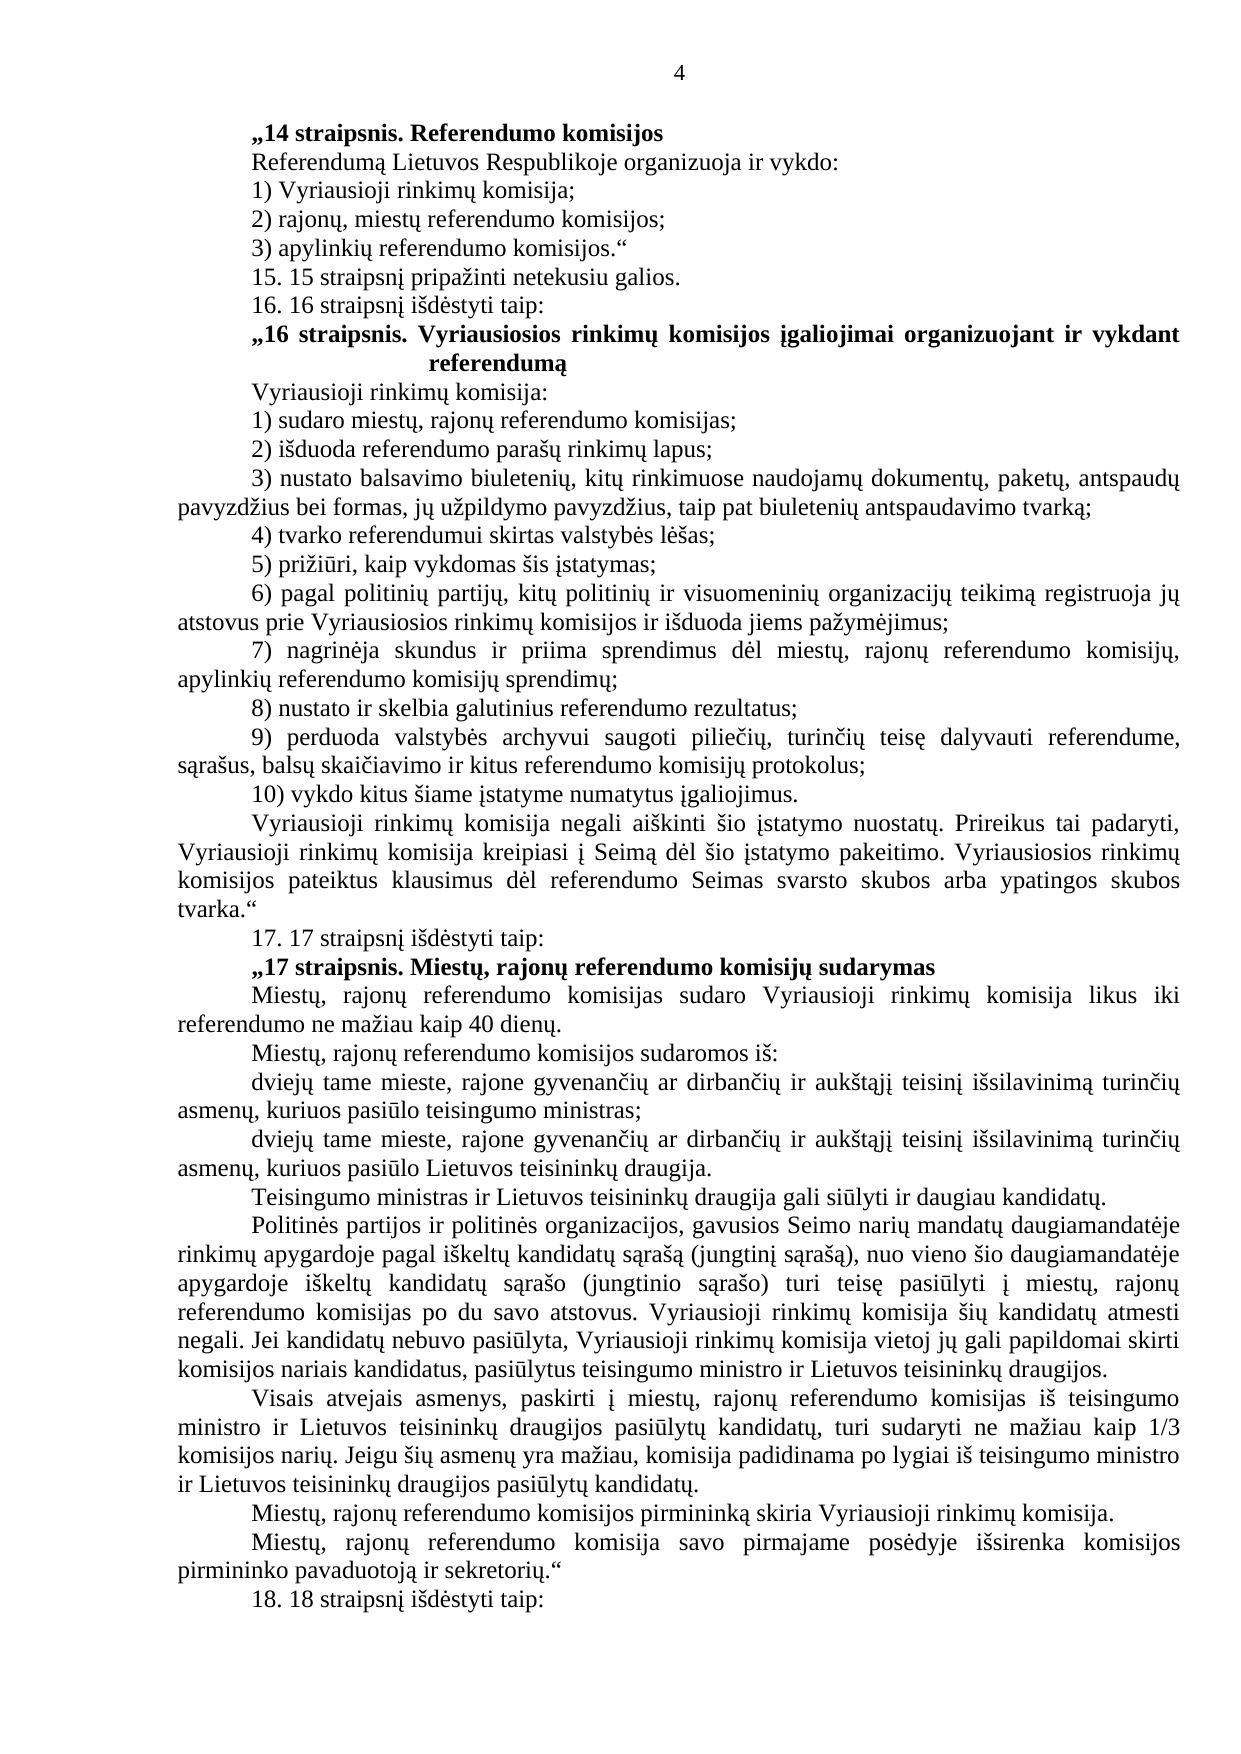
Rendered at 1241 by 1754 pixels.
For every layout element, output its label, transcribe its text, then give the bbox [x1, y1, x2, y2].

text 2) rajonų, miestų referendumo komisijos; [177, 204, 1181, 233]
text Teisingumo ministras ir Lietuvos teisininkų draugija gali siūlyti ir daugiau kandidatų. [177, 1182, 1181, 1211]
text 1) Vyriausioji rinkimų komisija; [177, 176, 1181, 204]
text dviejų tame mieste, rajone gyvenančių ar dirbančių ir aukštąjį teisinį išsilavinimą turinčių asmenų, kuriuos pasiūlo teisingumo ministras; [177, 1067, 1181, 1124]
text Miestų, rajonų referendumo komisija savo pirmajame posėdyje išsirenka komisijos pirmininko pavaduotoją ir sekretorių.“ [177, 1527, 1181, 1584]
text Miestų, rajonų referendumo komisijos sudaromos iš: [177, 1038, 1181, 1067]
text 1) sudaro miestų, rajonų referendumo komisijas; [177, 406, 1181, 434]
text 4) tvarko referendumui skirtas valstybės lėšas; [177, 521, 1181, 549]
text 3) apylinkių referendumo komisijos.“ [177, 233, 1181, 262]
text Miestų, rajonų referendumo komisijos pirmininką skiria Vyriausioji rinkimų komisija. [177, 1498, 1181, 1527]
text Visais atvejais asmenys, paskirti į miestų, rajonų referendumo komisijas iš teisingumo ministro ir Lietuvos teisininkų draugijos pasiūlytų kandidatų, turi sudaryti ne mažiau kaip 1/3 komisijos narių. Jeigu šių asmenų yra mažiau, komisija padidinama po lygiai iš teisingumo ministro ir Lietuvos teisininkų draugijos pasiūlytų kandidatų. [177, 1383, 1181, 1498]
text Politinės partijos ir politinės organizacijos, gavusios Seimo narių mandatų daugiamandatėje rinkimų apygardoje pagal iškeltų kandidatų sąrašą (jungtinį sąrašą), nuo vieno šio daugiamandatėje apygardoje iškeltų kandidatų sąrašo (jungtinio sąrašo) turi teisę pasiūlyti į miestų, rajonų referendumo komisijas po du savo atstovus. Vyriausioji rinkimų komisija šių kandidatų atmesti negali. Jei kandidatų nebuvo pasiūlyta, Vyriausioji rinkimų komisija vietoj jų gali papildomai skirti komisijos nariais kandidatus, pasiūlytus teisingumo ministro ir Lietuvos teisininkų draugijos. [177, 1211, 1181, 1383]
text 2) išduoda referendumo parašų rinkimų lapus; [177, 434, 1181, 463]
text 7) nagrinėja skundus ir priima sprendimus dėl miestų, rajonų referendumo komisijų, apylinkių referendumo komisijų sprendimų; [177, 636, 1181, 693]
text 8) nustato ir skelbia galutinius referendumo rezultatus; [177, 693, 1181, 722]
text Vyriausioji rinkimų komisija: [177, 377, 1181, 406]
text „17 straipsnis. Miestų, rajonų referendumo komisijų sudarymas [251, 952, 1181, 981]
text 9) perduoda valstybės archyvui saugoti piliečių, turinčių teisę dalyvauti referendume, sąrašus, balsų skaičiavimo ir kitus referendumo komisijų protokolus; [177, 722, 1181, 779]
text 16. 16 straipsnį išdėstyti taip: [177, 291, 1181, 319]
text „16 straipsnis. Vyriausiosios rinkimų komisijos įgaliojimai organizuojant ir vykdant referendumą [251, 319, 1181, 377]
text 17. 17 straipsnį išdėstyti taip: [177, 923, 1181, 952]
text 18. 18 straipsnį išdėstyti taip: [177, 1584, 1181, 1613]
text „14 straipsnis. Referendumo komisijos [251, 118, 1181, 147]
text Miestų, rajonų referendumo komisijas sudaro Vyriausioji rinkimų komisija likus iki referendumo ne mažiau kaip 40 dienų. [177, 981, 1181, 1038]
text 6) pagal politinių partijų, kitų politinių ir visuomeninių organizacijų teikimą registruoja jų atstovus prie Vyriausiosios rinkimų komisijos ir išduoda jiems pažymėjimus; [177, 578, 1181, 636]
text 10) vykdo kitus šiame įstatyme numatytus įgaliojimus. [177, 779, 1181, 808]
text 15. 15 straipsnį pripažinti netekusiu galios. [177, 262, 1181, 291]
text 5) prižiūri, kaip vykdomas šis įstatymas; [177, 549, 1181, 578]
text 3) nustato balsavimo biuletenių, kitų rinkimuose naudojamų dokumentų, paketų, antspaudų pavyzdžius bei formas, jų užpildymo pavyzdžius, taip pat biuletenių antspaudavimo tvarką; [177, 463, 1181, 521]
text Referendumą Lietuvos Respublikoje organizuoja ir vykdo: [177, 147, 1181, 176]
text dviejų tame mieste, rajone gyvenančių ar dirbančių ir aukštąjį teisinį išsilavinimą turinčių asmenų, kuriuos pasiūlo Lietuvos teisininkų draugija. [177, 1124, 1181, 1182]
text Vyriausioji rinkimų komisija negali aiškinti šio įstatymo nuostatų. Prireikus tai padaryti, Vyriausioji rinkimų komisija kreipiasi į Seimą dėl šio įstatymo pakeitimo. Vyriausiosios rinkimų komisijos pateiktus klausimus dėl referendumo Seimas svarsto skubos arba ypatingos skubos tvarka.“ [177, 808, 1181, 923]
